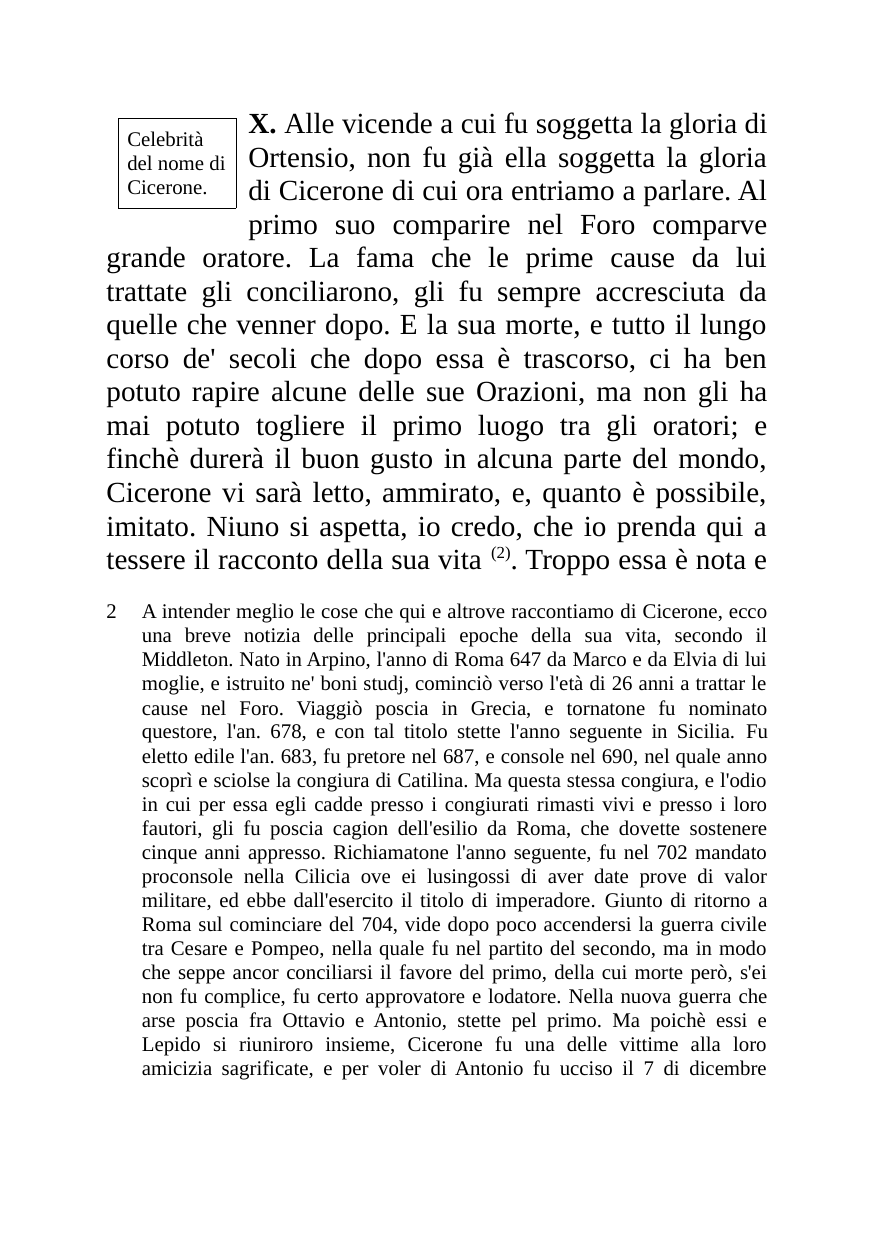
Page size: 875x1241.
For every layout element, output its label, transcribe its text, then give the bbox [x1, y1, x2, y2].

text X. Alle vicende a cui fu soggetta la gloria di Ortensio, non fu già ella soggetta la gloria di Cicerone di cui ora entriamo a parlare. Al primo suo comparire nel Foro comparve grande oratore. La fama che le prime cause da lui trattate gli conciliarono, gli fu sempre accresciuta da quelle che venner dopo. E la sua morte, e tutto il lungo corso de' secoli che dopo essa è trascorso, ci ha ben potuto rapire alcune delle sue Orazioni, ma non gli ha mai potuto togliere il primo luogo tra gli oratori; e finchè durerà il buon gusto in alcuna parte del mondo, Cicerone vi sarà letto, ammirato, e, quanto è possibile, imitato. Niuno si aspetta, io credo, che io prenda qui a tessere il racconto della sua vita (). Troppo essa è nota e [106, 106, 768, 576]
text Celebrità del nome di Cicerone. [127, 127, 227, 199]
text A intender meglio le cose che qui e altrove raccontiamo di Cicerone, ecco una breve notizia delle principali epoche della sua vita, secondo il Middleton. Nato in Arpino, l'anno di Roma 647 da Marco e da Elvia di lui moglie, e istruito ne' boni studj, cominciò verso l'età di 26 anni a trattar le cause nel Foro. Viaggiò poscia in Grecia, e tornatone fu nominato questore, l'an. 678, e con tal titolo stette l'anno seguente in Sicilia. Fu eletto edile l'an. 683, fu pretore nel 687, e console nel 690, nel quale anno scoprì e sciolse la congiura di Catilina. Ma questa stessa congiura, e l'odio in cui per essa egli cadde presso i congiurati rimasti vivi e presso i loro fautori, gli fu poscia cagion dell'esilio da Roma, che dovette sostenere cinque anni appresso. Richiamatone l'anno seguente, fu nel 702 mandato proconsole nella Cilicia ove ei lusingossi di aver date prove di valor militare, ed ebbe dall'esercito il titolo di imperadore. Giunto di ritorno a Roma sul cominciare del 704, vide dopo poco accendersi la guerra civile tra Cesare e Pompeo, nella quale fu nel partito del secondo, ma in modo che seppe ancor conciliarsi il favore del primo, della cui morte però, s'ei non fu complice, fu certo approvatore e lodatore. Nella nuova guerra che arse poscia fra Ottavio e Antonio, stette pel primo. Ma poichè essi e Lepido si riuniroro insieme, Cicerone fu una delle vittime alla loro amicizia sagrificate, e per voler di Antonio fu ucciso il 7 di dicembre [106, 599, 768, 1080]
